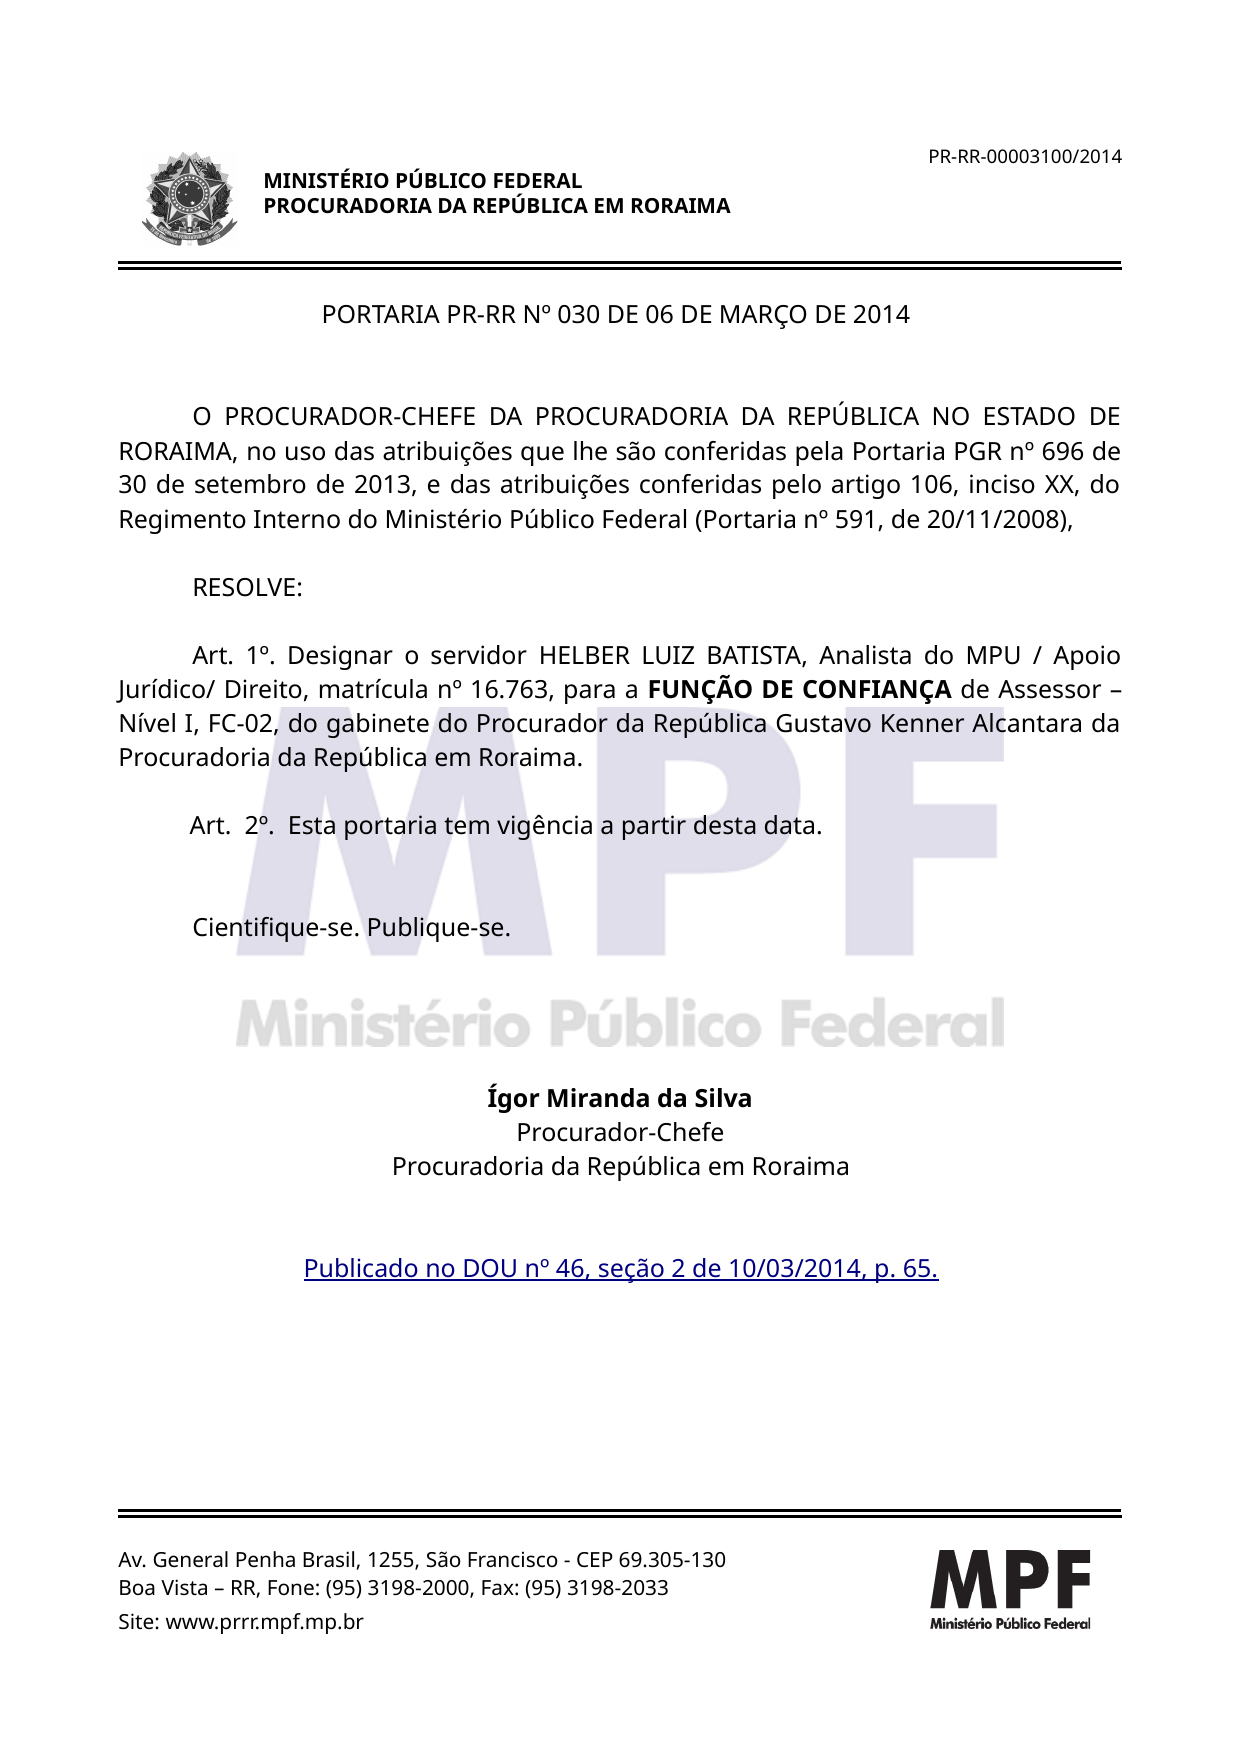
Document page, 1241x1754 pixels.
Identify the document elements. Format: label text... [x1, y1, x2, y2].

picture [236, 842, 1004, 910]
text RESOLVE: [118, 569, 1122, 603]
text MINISTÉRIO PÚBLICO FEDERAL PROCURADORIA DA REPÚBLICA EM RORAIMA [239, 168, 1122, 218]
text Art. 1º. Designar o servidor HELBER LUIZ BATISTA, Analista do MPU / Apoio Jurídico/ Direito, matrícula nº 16.763, para a FUNÇÃO DE CONFIANÇA de Assessor – Nível I, FC-02, do gabinete do Procurador da República Gustavo Kenner Alcantara da Procuradoria da República em Roraima. [118, 637, 1122, 774]
picture [142, 152, 238, 246]
text Procuradoria da República em Roraima [118, 1148, 1122, 1182]
text PR-RR-00003100/2014 [192, 143, 1122, 168]
text Cientifique-se. Publique-se. [118, 910, 1122, 944]
text Art. 2º. Esta portaria tem vigência a partir desta data. [118, 808, 1122, 842]
text PORTARIA PR-RR Nº 030 DE 06 DE MARÇO DE 2014 [118, 297, 1122, 331]
text Procurador-Chefe [118, 1114, 1122, 1148]
picture [236, 944, 1004, 1047]
text Ígor Miranda da Silva [118, 1080, 1122, 1114]
picture [930, 1550, 1091, 1629]
text O PROCURADOR-CHEFE DA PROCURADORIA DA REPÚBLICA NO ESTADO DE RORAIMA, no uso das atribuições que lhe são conferidas pela Portaria PGR nº 696 de 30 de setembro de 2013, e das atribuições conferidas pelo artigo 106, inciso XX, do Regimento Interno do Ministério Público Federal (Portaria nº 591, de 20/11/2008), [118, 399, 1122, 535]
text Publicado no DOU nº 46, seção 2 de 10/03/2014, p. 65. [118, 1251, 1122, 1285]
picture [236, 774, 1004, 808]
